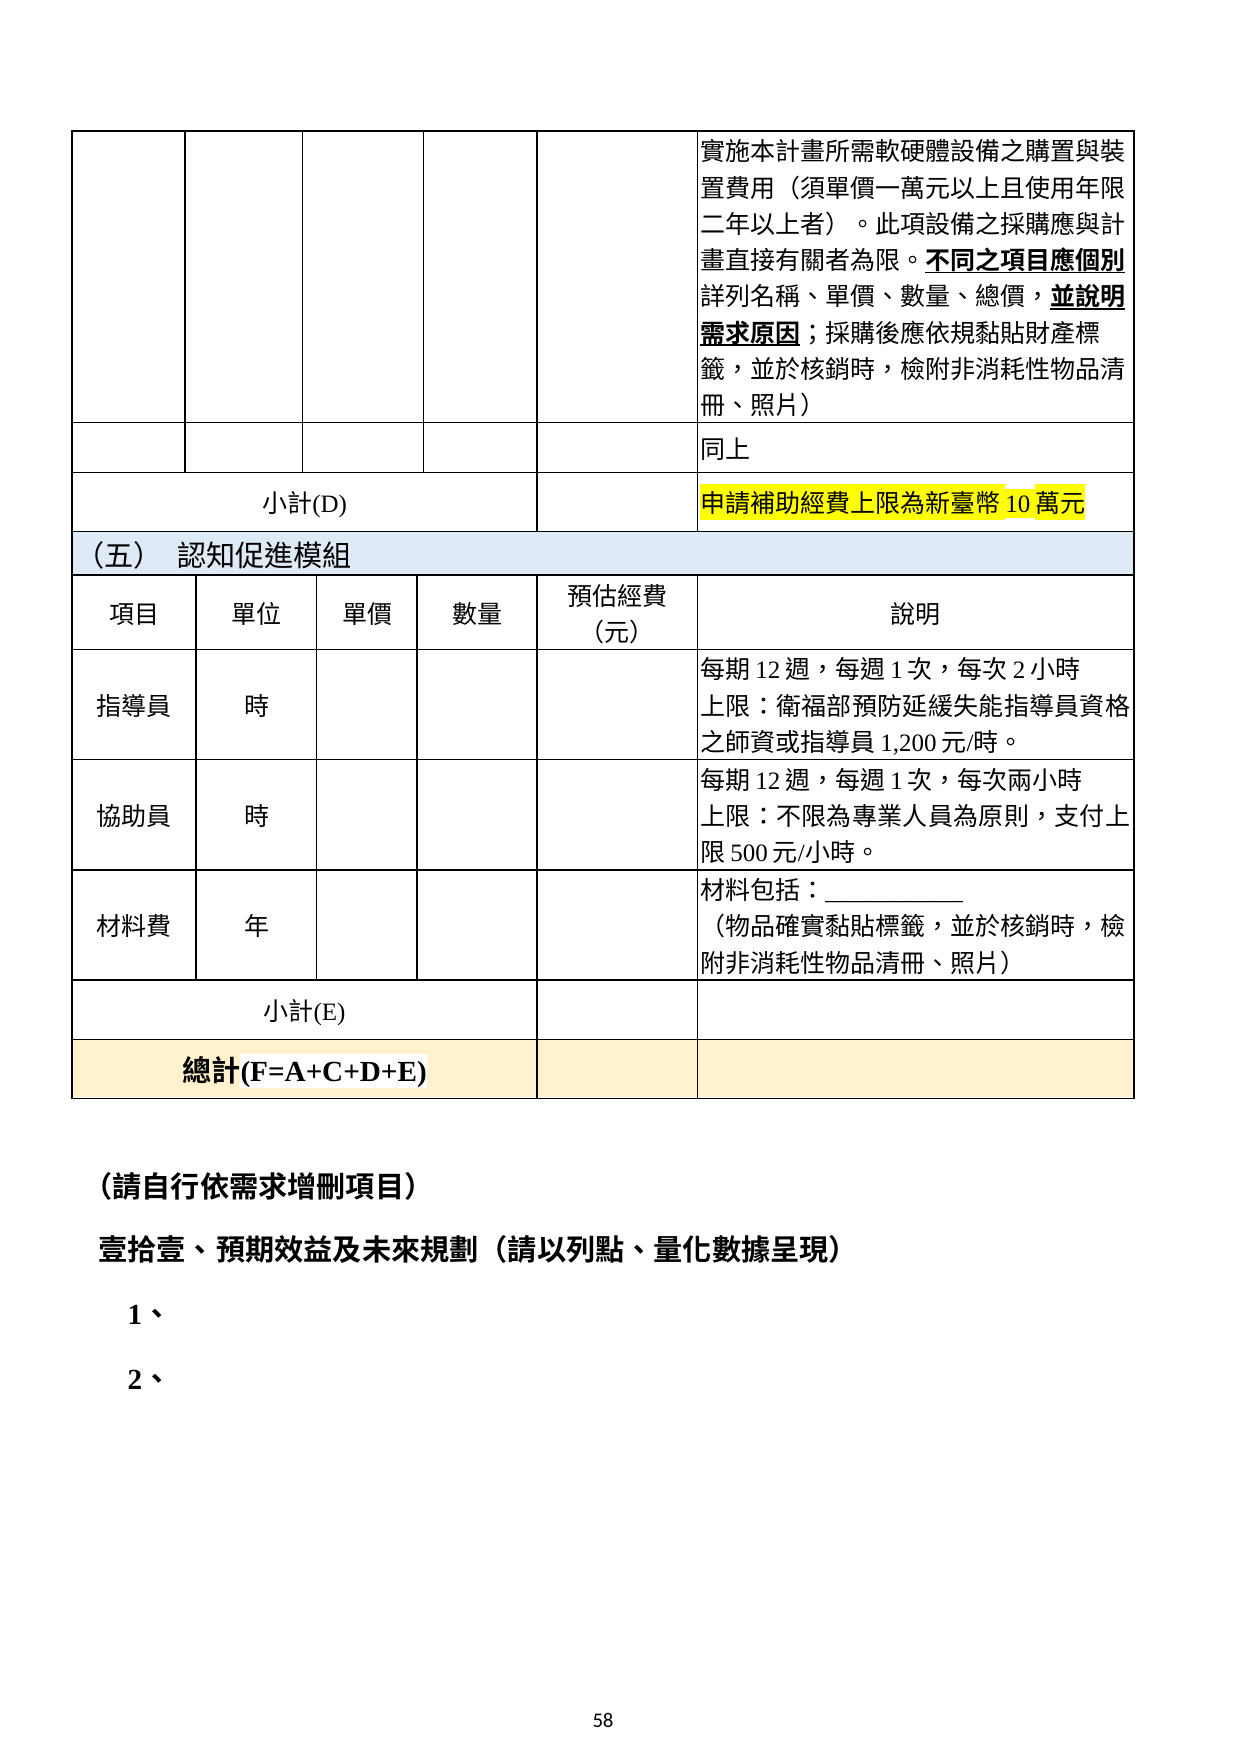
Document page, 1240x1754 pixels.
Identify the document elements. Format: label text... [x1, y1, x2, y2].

text （請自行依需求增刪項目） [83, 1164, 1107, 1206]
table_cell [418, 760, 536, 869]
table_cell [698, 1040, 1133, 1097]
table_cell [186, 132, 302, 422]
table_cell [538, 760, 697, 869]
table_cell [538, 132, 697, 422]
table_cell 單位 [197, 576, 316, 648]
table_cell 時 [197, 760, 316, 869]
table_cell 材料費 [73, 871, 195, 979]
table_cell 申請補助經費上限為新臺幣10萬元 [698, 473, 1133, 531]
table_cell [418, 650, 536, 759]
table_cell [424, 132, 536, 422]
table_cell 指導員 [73, 650, 195, 759]
table_cell [418, 871, 536, 979]
table_cell 每期12週，每週1次，每次2小時 上限：衛福部預防延緩失能指導員資格之師資或指導員1,200元/時。 [698, 650, 1133, 759]
table_cell [303, 132, 423, 422]
table_cell 預估經費（元） [538, 576, 697, 648]
table_cell 每期12週，每週1次，每次兩小時 上限：不限為專業人員為原則，支付上限500元/小時。 [698, 760, 1133, 869]
table_cell [424, 423, 536, 471]
table_cell 數量 [418, 576, 536, 648]
table_cell 小計(E) [73, 981, 536, 1038]
table_cell 年 [197, 871, 316, 979]
table_cell [186, 423, 302, 471]
table_cell 說明 [698, 576, 1133, 648]
list 預期效益及未來規劃（請以列點、量化數據呈現） [98, 1218, 1107, 1271]
table_cell [538, 981, 697, 1038]
table_cell [317, 760, 416, 869]
table_cell [698, 981, 1133, 1038]
table_cell 項目 [73, 576, 195, 648]
table_cell 時 [197, 650, 316, 759]
table_cell 實施本計畫所需軟硬體設備之購置與裝置費用（須單價一萬元以上且使用年限二年以上者）。此項設備之採購應與計畫直接有關者為限。不同之項目應個別詳列名稱、單價、數量、總價，並說明需求原因；採購後應依規黏貼財產標籤，並於核銷時，檢附非消耗性物品清冊、照片） [698, 132, 1133, 422]
table_cell [73, 423, 184, 471]
table_cell 材料包括：___________ （物品確實黏貼標籤，並於核銷時，檢附非消耗性物品清冊、照片） [698, 871, 1133, 979]
table_cell [317, 871, 416, 979]
table_cell [538, 423, 697, 471]
table_cell 協助員 [73, 760, 195, 869]
table_cell [73, 132, 184, 422]
table_cell （五） 認知促進模組 [73, 532, 1133, 574]
table_cell [317, 650, 416, 759]
table_cell 小計(D) [73, 473, 536, 531]
table_cell [538, 871, 697, 979]
table_cell [538, 650, 697, 759]
table_cell [538, 1040, 697, 1097]
table_cell 同上 [698, 423, 1133, 471]
table_cell 單價 [317, 576, 416, 648]
table_cell [303, 423, 423, 471]
table_cell [538, 473, 697, 531]
table_cell 總計(F=A+C+D+E) [73, 1040, 536, 1097]
